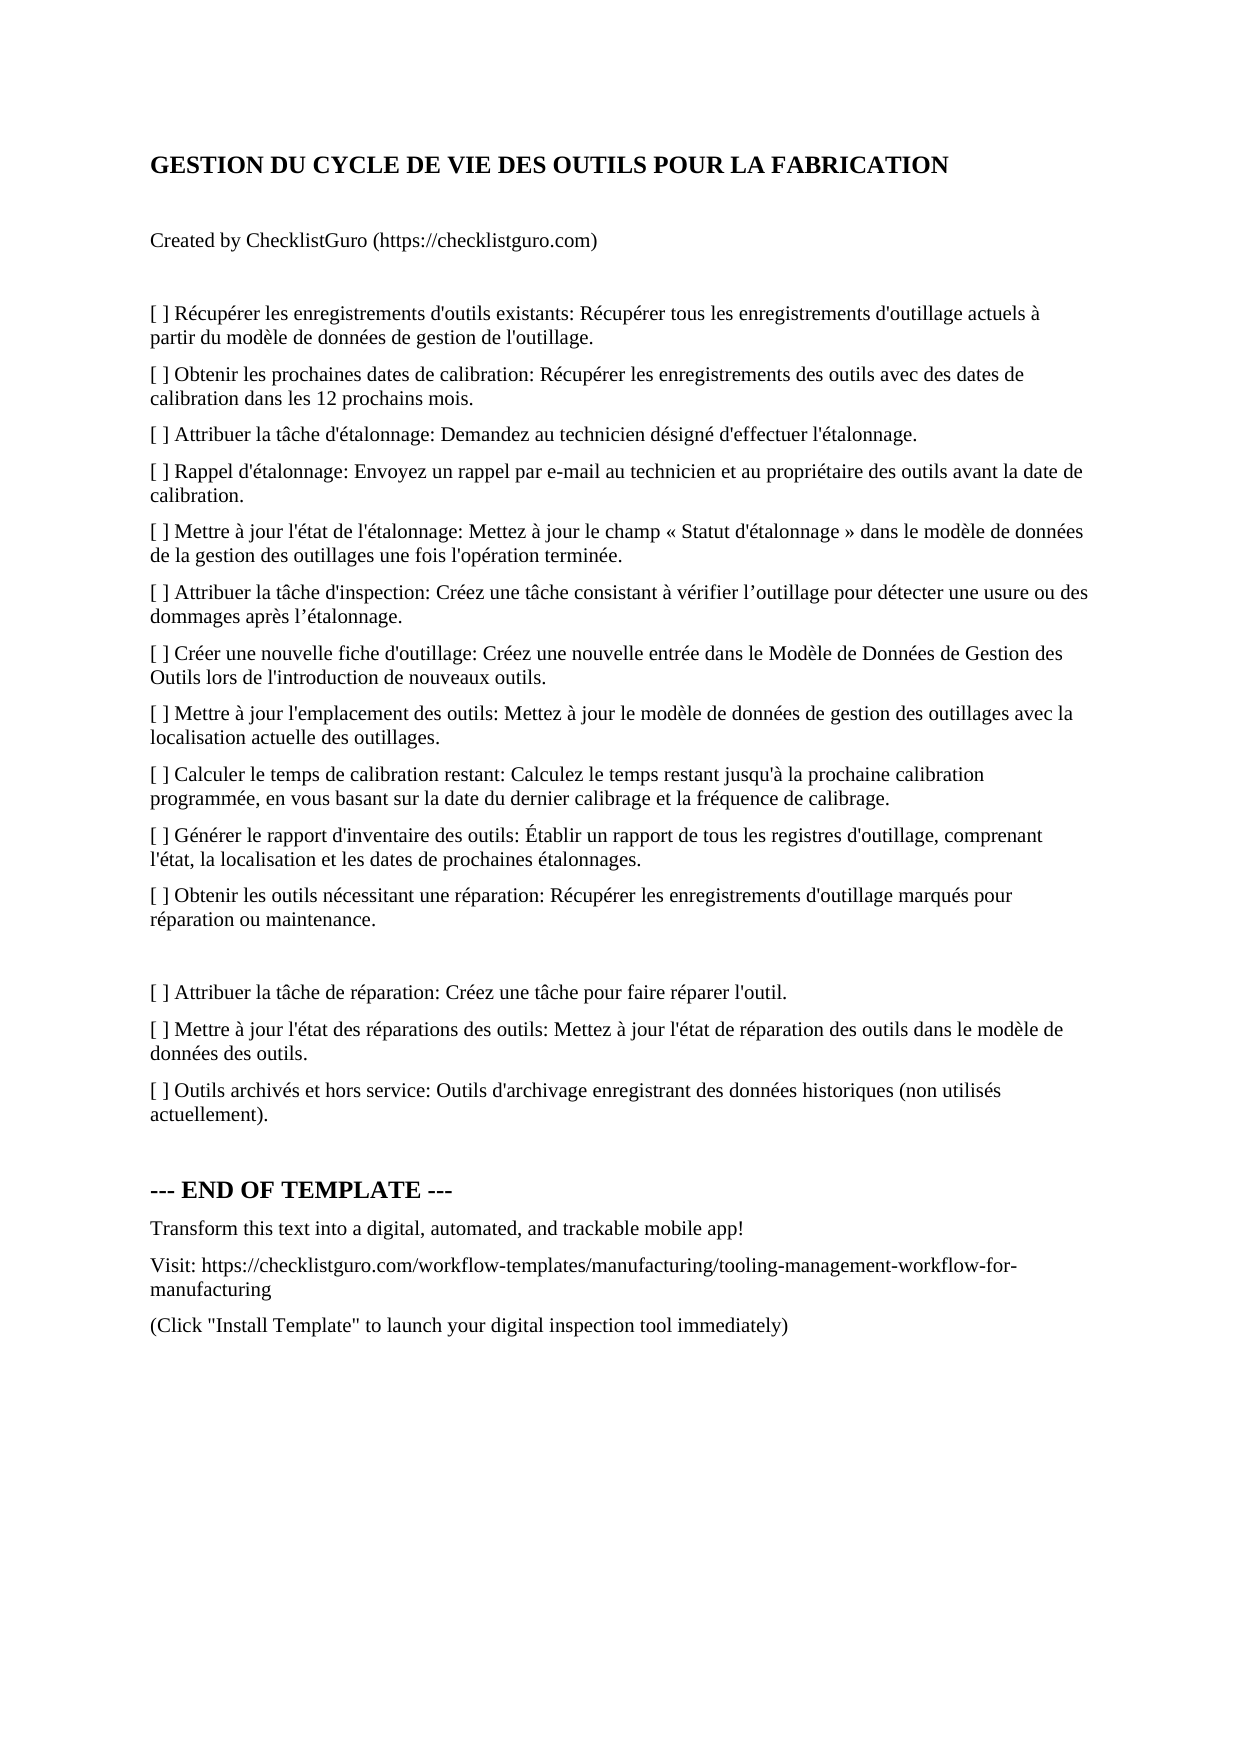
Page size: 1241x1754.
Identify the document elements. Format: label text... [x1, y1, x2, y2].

text Created by ChecklistGuro (https://checklistguro.com) [150, 228, 1090, 252]
text [ ] Outils archivés et hors service: Outils d'archivage enregistrant des données historiques (non utilisés actuellement). [150, 1077, 1090, 1126]
text [ ] Calculer le temps de calibration restant: Calculez le temps restant jusqu'à la prochaine calibration programmée, en vous basant sur la date du dernier calibrage et la fréquence de calibrage. [150, 762, 1090, 810]
text [ ] Mettre à jour l'état des réparations des outils: Mettez à jour l'état de réparation des outils dans le modèle de données des outils. [150, 1017, 1090, 1065]
text --- END OF TEMPLATE --- [150, 1175, 1090, 1203]
text [ ] Mettre à jour l'état de l'étalonnage: Mettez à jour le champ « Statut d'étalonnage » dans le modèle de données de la gestion des outillages une fois l'opération terminée. [150, 519, 1090, 567]
text Transform this text into a digital, automated, and trackable mobile app! [150, 1216, 1090, 1240]
text [ ] Obtenir les outils nécessitant une réparation: Récupérer les enregistrements d'outillage marqués pour réparation ou maintenance. [150, 883, 1090, 931]
text [ ] Récupérer les enregistrements d'outils existants: Récupérer tous les enregistrements d'outillage actuels à partir du modèle de données de gestion de l'outillage. [150, 301, 1090, 349]
text [ ] Générer le rapport d'inventaire des outils: Établir un rapport de tous les registres d'outillage, comprenant l'état, la localisation et les dates de prochaines étalonnages. [150, 822, 1090, 871]
text GESTION DU CYCLE DE VIE DES OUTILS POUR LA FABRICATION [150, 150, 1090, 179]
text [ ] Créer une nouvelle fiche d'outillage: Créez une nouvelle entrée dans le Modèle de Données de Gestion des Outils lors de l'introduction de nouveaux outils. [150, 641, 1090, 689]
text [ ] Mettre à jour l'emplacement des outils: Mettez à jour le modèle de données de gestion des outillages avec la localisation actuelle des outillages. [150, 701, 1090, 749]
text Visit: https://checklistguro.com/workflow-templates/manufacturing/tooling-management-workflow-for-manufacturing [150, 1252, 1090, 1301]
text [ ] Rappel d'étalonnage: Envoyez un rappel par e-mail au technicien et au propriétaire des outils avant la date de calibration. [150, 459, 1090, 507]
text [ ] Attribuer la tâche d'étalonnage: Demandez au technicien désigné d'effectuer l'étalonnage. [150, 422, 1090, 446]
text [ ] Attribuer la tâche de réparation: Créez une tâche pour faire réparer l'outil. [150, 980, 1090, 1004]
text [ ] Obtenir les prochaines dates de calibration: Récupérer les enregistrements des outils avec des dates de calibration dans les 12 prochains mois. [150, 362, 1090, 410]
text (Click "Install Template" to launch your digital inspection tool immediately) [150, 1313, 1090, 1337]
text [ ] Attribuer la tâche d'inspection: Créez une tâche consistant à vérifier l’outillage pour détecter une usure ou des dommages après l’étalonnage. [150, 580, 1090, 628]
